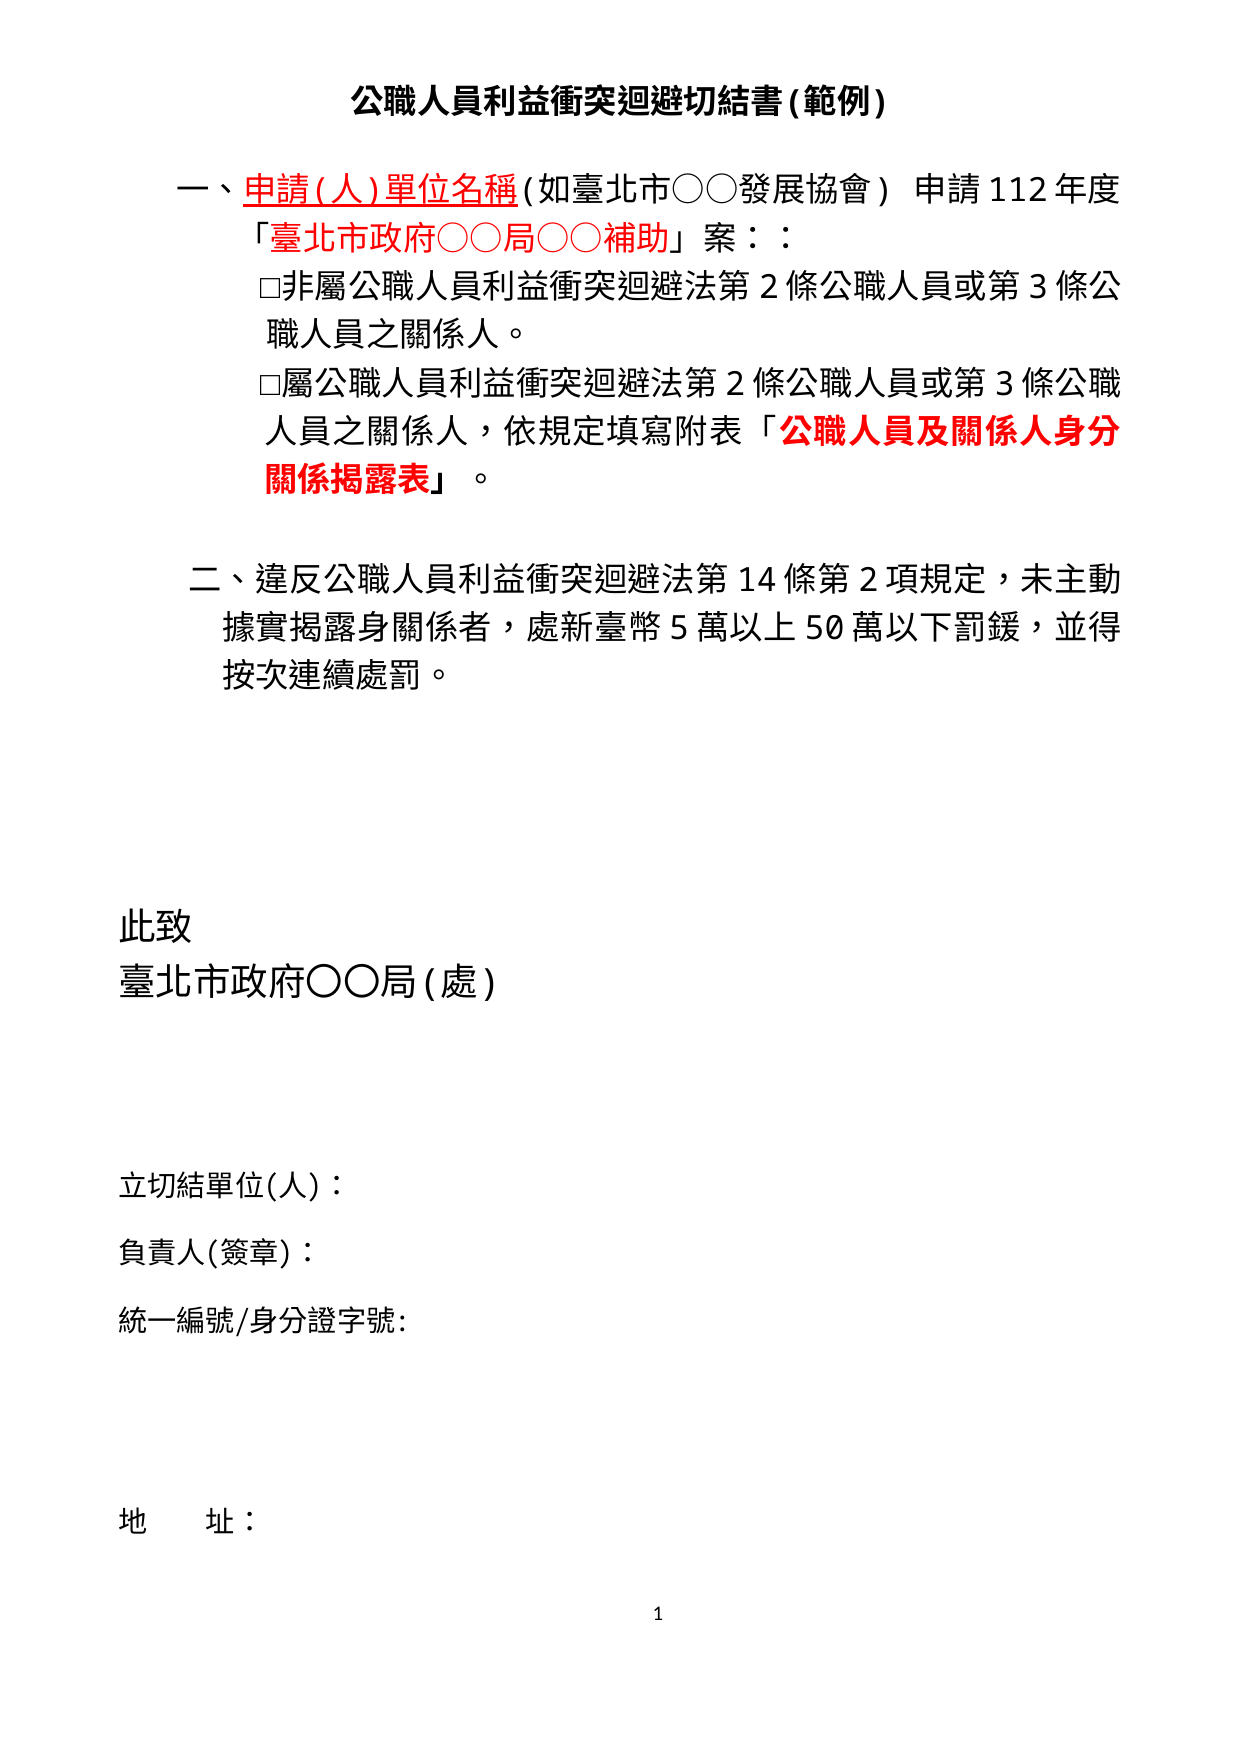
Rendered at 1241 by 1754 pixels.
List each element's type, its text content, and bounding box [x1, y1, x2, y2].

text 統一編號/身分證字號: [118, 1297, 1122, 1339]
text 地 址： [118, 1499, 1122, 1541]
text 立切結單位(人)： [118, 1163, 1122, 1205]
text 二、違反公職人員利益衝突迴避法第14條第2項規定，未主動據實揭露身關係者，處新臺幣5萬以上50萬以下罰鍰，並得按次連續處罰。 [105, 552, 1122, 697]
text 負責人(簽章)： [118, 1230, 1122, 1272]
text □非屬公職人員利益衝突迴避法第2條公職人員或第3條公職人員之關係人。 [118, 260, 1122, 356]
text 此致 [118, 897, 1122, 952]
text 臺北市政府〇〇局(處) [118, 952, 1122, 1006]
text 一、申請(人)單位名稱(如臺北市○○發展協會) 申請112年度「臺北市政府○○局○○補助」案：： [118, 163, 1122, 260]
subtitle 公職人員利益衝突迴避切結書(範例) [118, 75, 1122, 123]
text □屬公職人員利益衝突迴避法第2條公職人員或第3條公職人員之關係人，依規定填寫附表「公職人員及關係人身分關係揭露表」。 [118, 356, 1122, 501]
